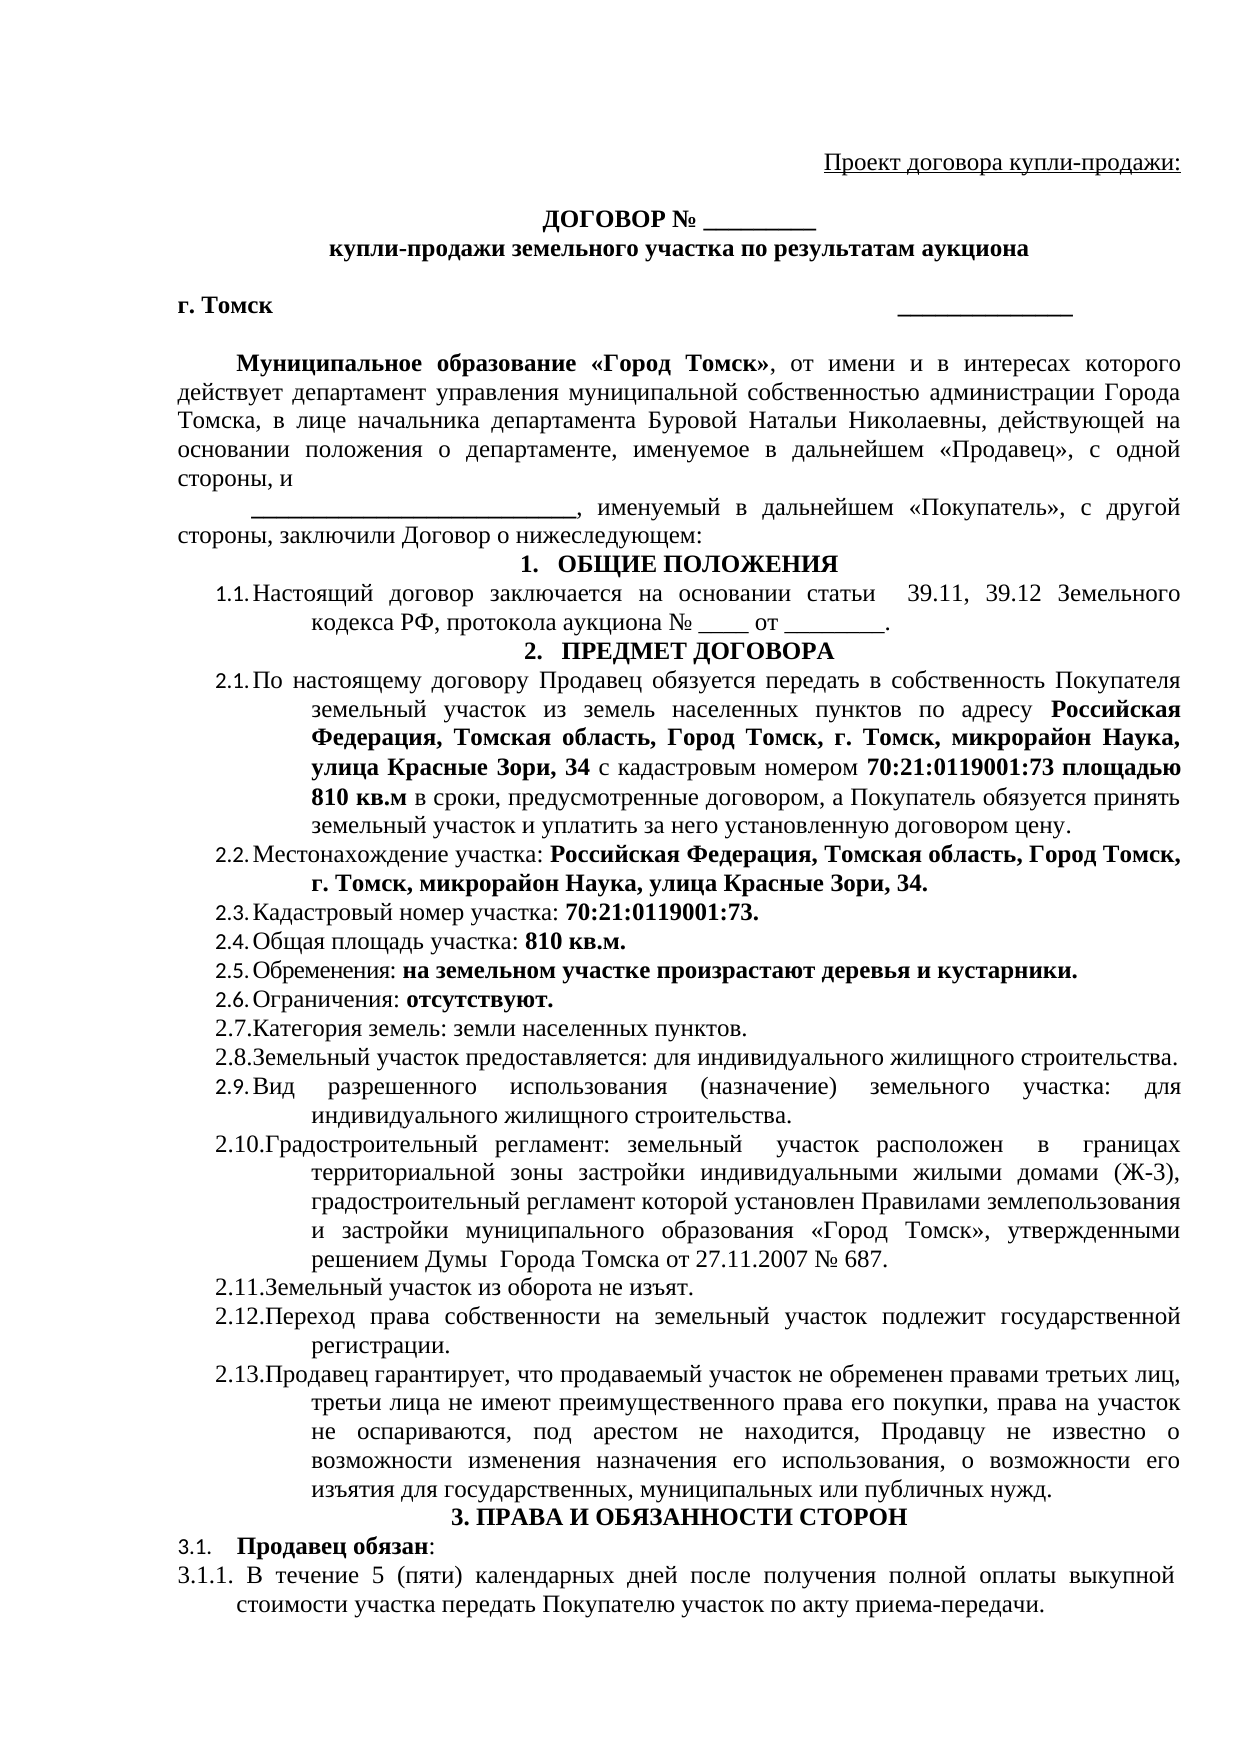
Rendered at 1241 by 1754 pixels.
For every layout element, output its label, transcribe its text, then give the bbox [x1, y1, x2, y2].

text ДОГОВОР № _________ [177, 204, 1181, 233]
list Продавец гарантирует, что продаваемый участок не обременен правами третьих лиц, третьи лица не имеют преимущественного права его покупки, права на участок не оспариваются, под арестом не находится, Продавцу не известно о возможности изменения назначения его использования, о возможности его изъятия для государственных, муниципальных или публичных нужд. [215, 1359, 1181, 1502]
list Настоящий договор заключается на основании статьи 39.11, 39.12 Земельного кодекса РФ, протокола аукциона № ____ от ________. [215, 578, 1181, 636]
list ПРЕДМЕТ ДОГОВОРА [177, 636, 1181, 665]
list Ограничения: отсутствуют. [215, 984, 1181, 1013]
list Градостроительный регламент: земельный участок расположен в границах территориальной зоны застройки индивидуальными жилыми домами (Ж-3), градостроительный регламент которой установлен Правилами землепользования и застройки муниципального образования «Город Томск», утвержденными решением Думы Города Томска от 27.11.2007 № 687. [215, 1129, 1181, 1272]
list ОБЩИЕ ПОЛОЖЕНИЯ [177, 549, 1181, 578]
list Земельный участок из оборота не изъят. [215, 1272, 1181, 1301]
list Кадастровый номер участка: 70:21:0119001:73. [215, 897, 1181, 926]
list Земельный участок предоставляется: для индивидуального жилищного строительства. [215, 1042, 1181, 1071]
text 3.1.1. В течение 5 (пяти) календарных дней после получения полной оплаты выкупной стоимости участка передать Покупателю участок по акту приема-передачи. [177, 1560, 1177, 1618]
text г. Томск ______________ [177, 291, 1181, 319]
list Категория земель: земли населенных пунктов. [215, 1013, 1181, 1042]
text Проект договора купли-продажи: [177, 147, 1181, 176]
list Переход права собственности на земельный участок подлежит государственной регистрации. [215, 1301, 1181, 1359]
list Местонахождение участка: Российская Федерация, Томская область, Город Томск, г. Томск, микрорайон Наука, улица Красные Зори, 34. [215, 839, 1181, 897]
text __________________________, именуемый в дальнейшем «Покупатель», с другой стороны, заключили Договор о нижеследующем: [177, 492, 1181, 549]
list Продавец обязан: [177, 1531, 1181, 1560]
text 3. ПРАВА И ОБЯЗАННОСТИ СТОРОН [177, 1502, 1181, 1531]
text Муниципальное образование «Город Томск», от имени и в интересах которого действует департамент управления муниципальной собственностью администрации Города Томска, в лице начальника департамента Буровой Натальи Николаевны, действующей на основании положения о департаменте, именуемое в дальнейшем «Продавец», с одной стороны, и [177, 348, 1181, 492]
list Вид разрешенного использования (назначение) земельного участка: для индивидуального жилищного строительства. [215, 1071, 1181, 1129]
list Обременения: на земельном участке произрастают деревья и кустарники. [215, 955, 1181, 984]
text купли-продажи земельного участка по результатам аукциона [177, 233, 1181, 262]
list Общая площадь участка: 810 кв.м. [215, 926, 1181, 955]
list По настоящему договору Продавец обязуется передать в собственность Покупателя земельный участок из земель населенных пунктов по адресу Российская Федерация, Томская область, Город Томск, г. Томск, микрорайон Наука, улица Красные Зори, 34 с кадастровым номером 70:21:0119001:73 площадью 810 кв.м в сроки, предусмотренные договором, а Покупатель обязуется принять земельный участок и уплатить за него установленную договором цену. [215, 665, 1181, 839]
